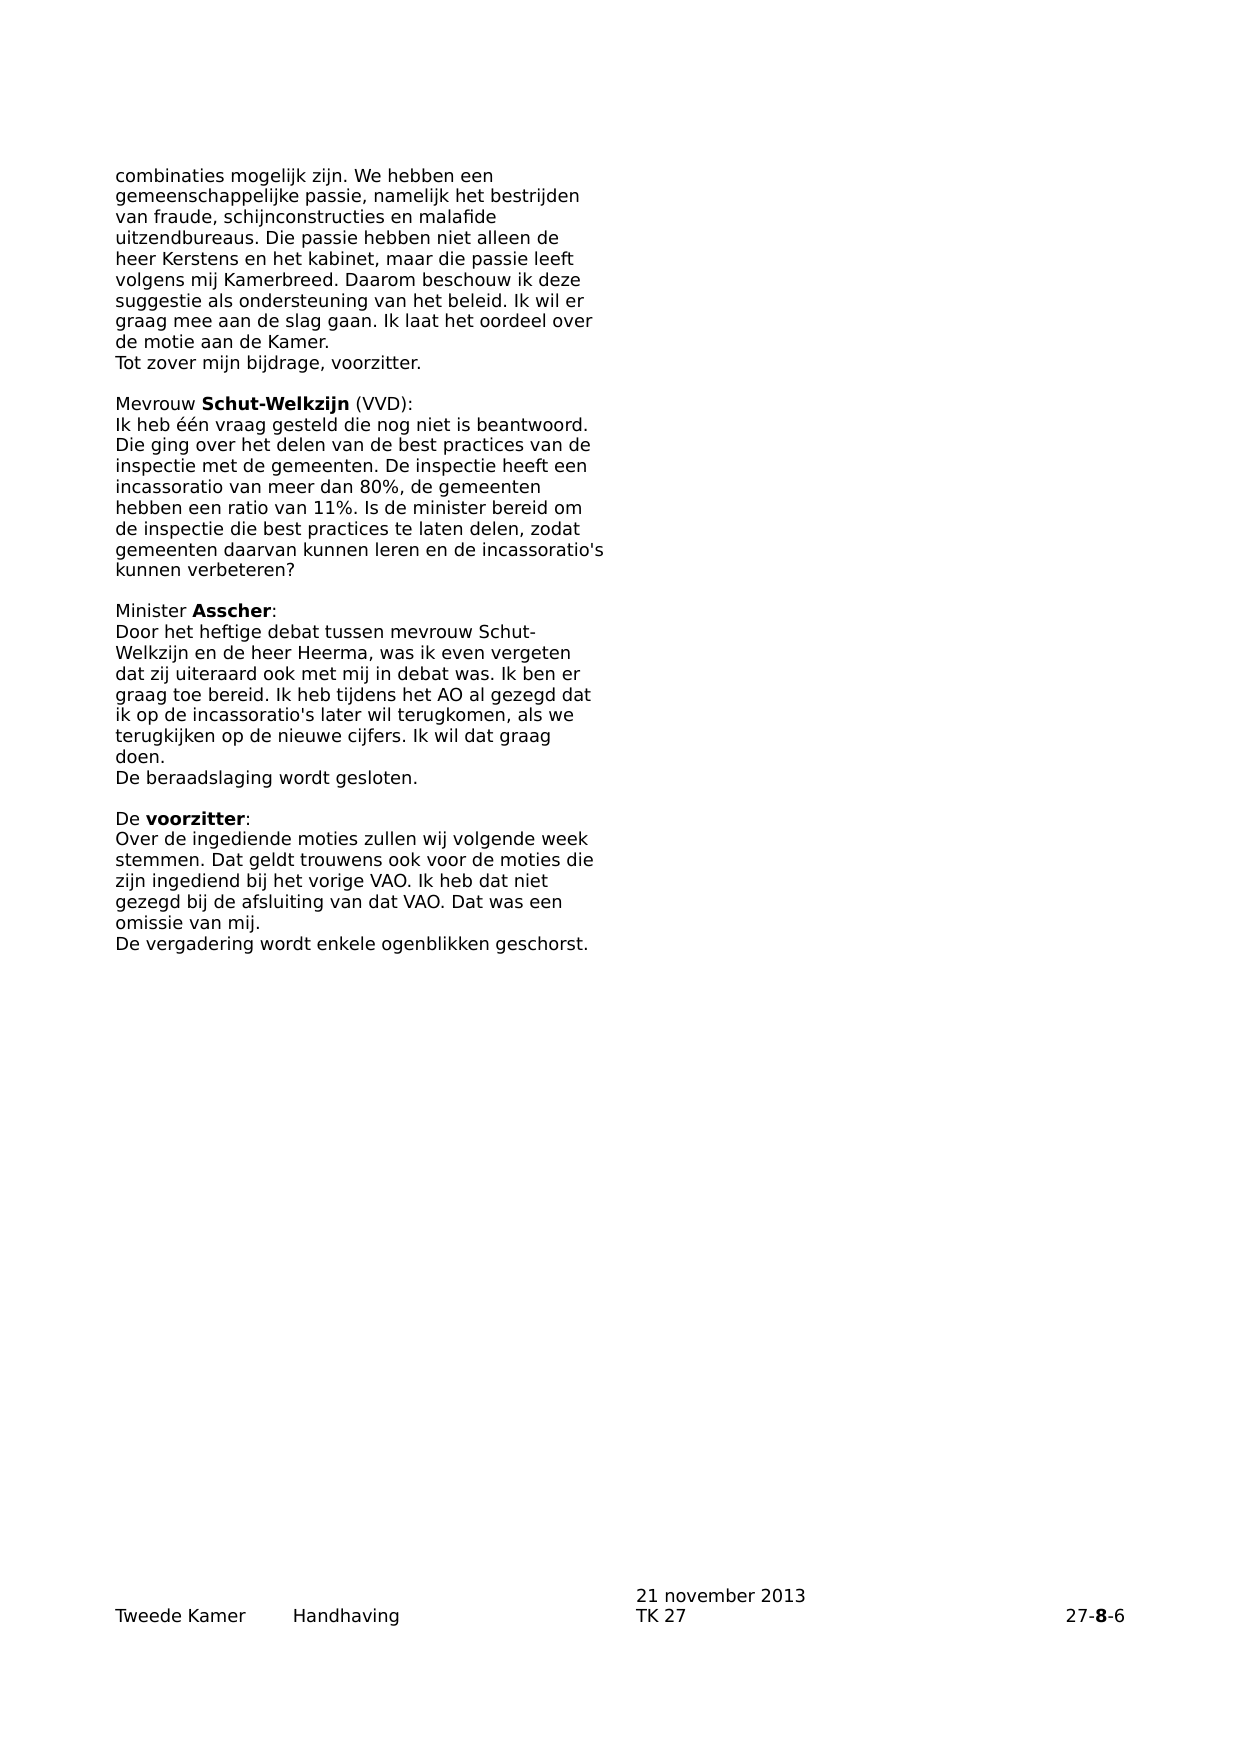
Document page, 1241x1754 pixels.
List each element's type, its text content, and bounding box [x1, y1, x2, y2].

text Mevrouw Schut-Welkzijn (VVD): [115, 394, 605, 414]
text De voorzitter: [115, 808, 605, 829]
text Minister Asscher: [115, 601, 605, 622]
text Tot zover mijn bijdrage, voorzitter. [115, 353, 605, 374]
text Door het heftige debat tussen mevrouw Schut-Welkzijn en de heer Heerma, was ik even vergeten dat zij uiteraard ook met mij in debat was. Ik ben er graag toe bereid. Ik heb tijdens het AO al gezegd dat ik op de incassoratio's later wil terugkomen, als we terugkijken op de nieuwe cijfers. Ik wil dat graag doen. [115, 622, 605, 768]
text combinaties mogelijk zijn. We hebben een gemeenschappelijke passie, namelijk het bestrijden van fraude, schijnconstructies en malafide uitzendbureaus. Die passie hebben niet alleen de heer Kerstens en het kabinet, maar die passie leeft volgens mij Kamerbreed. Daarom beschouw ik deze suggestie als ondersteuning van het beleid. Ik wil er graag mee aan de slag gaan. Ik laat het oordeel over de motie aan de Kamer. [115, 165, 605, 353]
text De vergadering wordt enkele ogenblikken geschorst. [115, 933, 605, 954]
text De beraadslaging wordt gesloten. [115, 768, 605, 788]
text Ik heb één vraag gesteld die nog niet is beantwoord. Die ging over het delen van de best practices van de inspectie met de gemeenten. De inspectie heeft een incassoratio van meer dan 80%, de gemeenten hebben een ratio van 11%. Is de minister bereid om de inspectie die best practices te laten delen, zodat gemeenten daarvan kunnen leren en de incassoratio's kunnen verbeteren? [115, 414, 605, 581]
text Over de ingediende moties zullen wij volgende week stemmen. Dat geldt trouwens ook voor de moties die zijn ingediend bij het vorige VAO. Ik heb dat niet gezegd bij de afsluiting van dat VAO. Dat was een omissie van mij. [115, 829, 605, 933]
